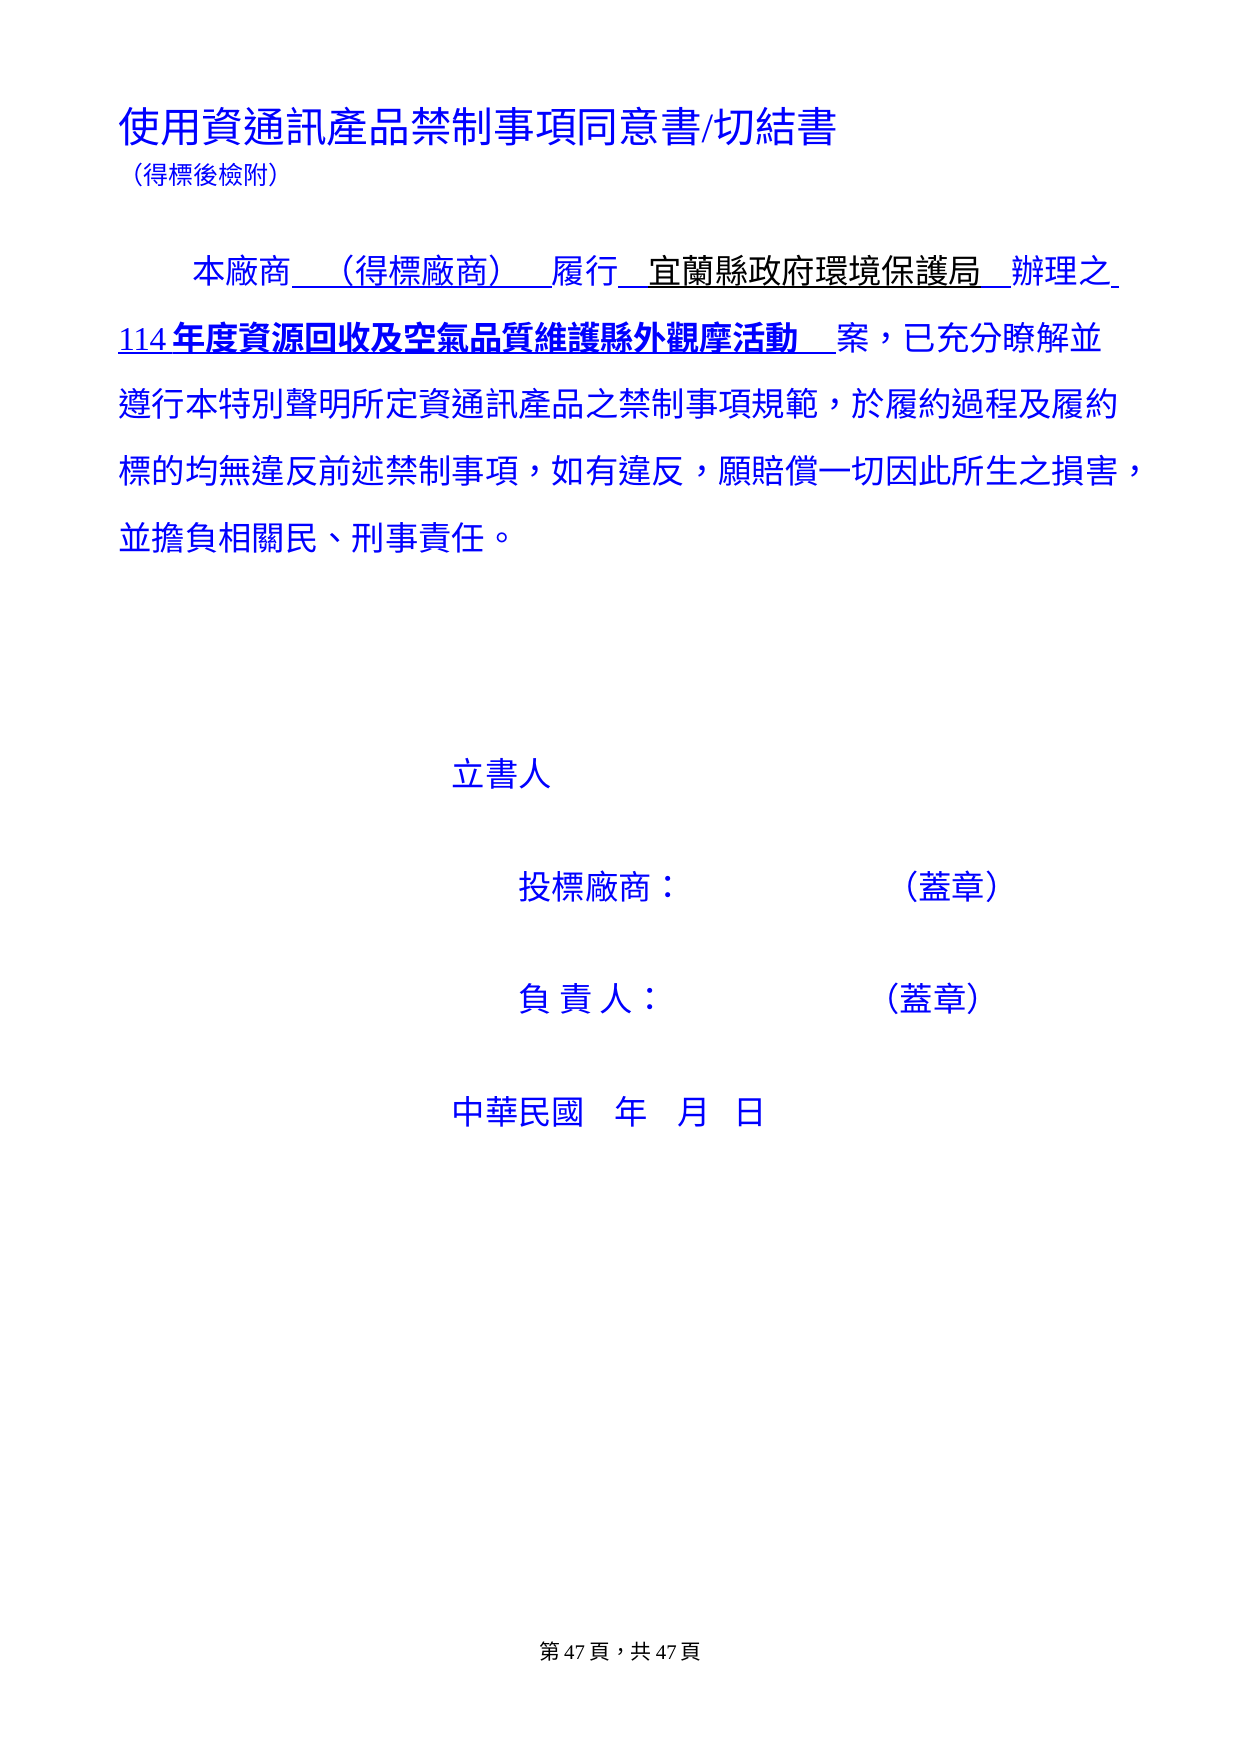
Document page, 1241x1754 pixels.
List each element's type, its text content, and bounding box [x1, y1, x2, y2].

text 中華民國 年 月 日 [218, 1034, 1122, 1147]
text 負 責 人： （蓋章） [451, 922, 1122, 1034]
text 使用資通訊產品禁制事項同意書/切結書 [118, 89, 1122, 155]
text 立書人 [451, 697, 1122, 809]
text 本廠商 （得標廠商） 履行 宜蘭縣政府環境保護局 辦理之 114年度資源回收及空氣品質維護縣外觀摩活動 案，已充分瞭解並遵行本特別聲明所定資通訊產品之禁制事項規範，於履約過程及履約標的均無違反前述禁制事項，如有違反，願賠償一切因此所生之損害，並擔負相關民、刑事責任。 [118, 230, 1122, 563]
text （得標後檢附） [118, 155, 1122, 192]
text 投標廠商： （蓋章） [451, 809, 1122, 922]
